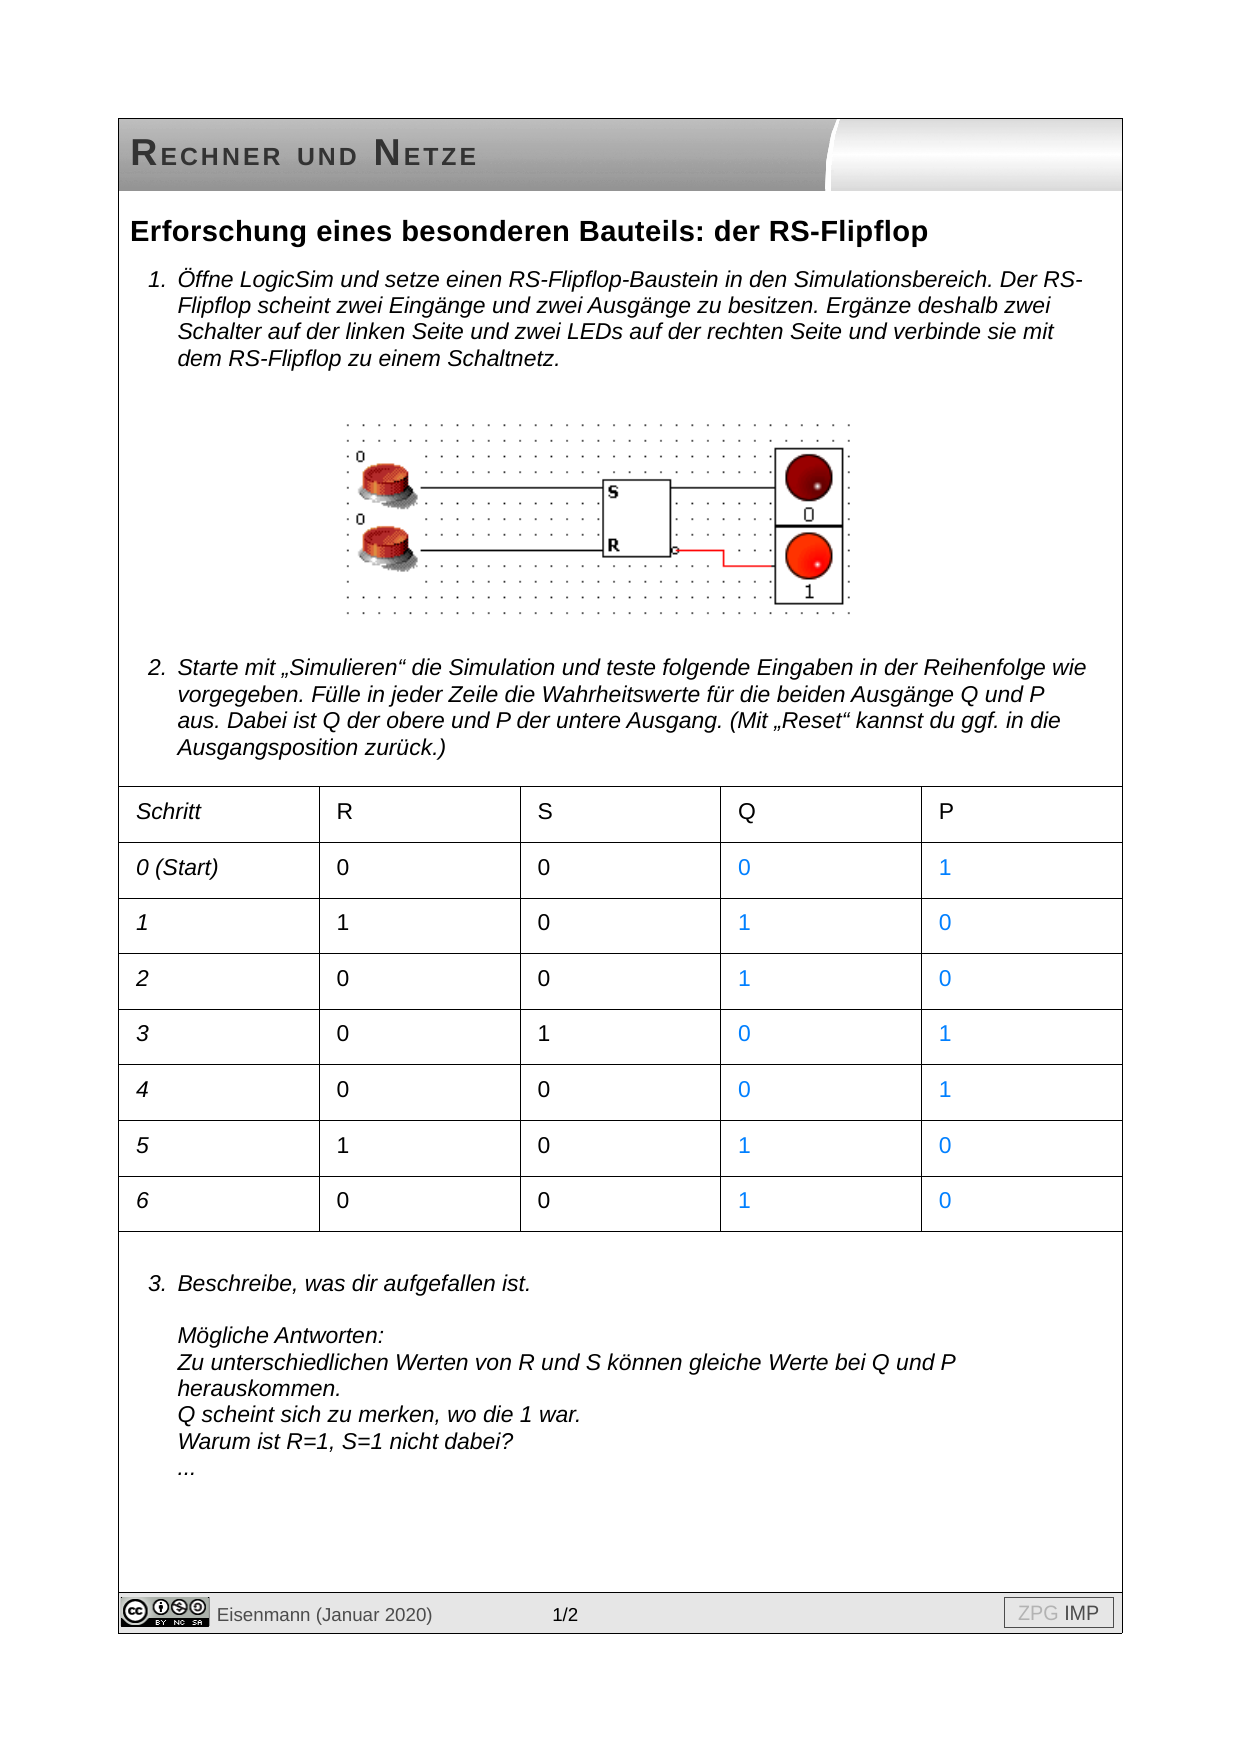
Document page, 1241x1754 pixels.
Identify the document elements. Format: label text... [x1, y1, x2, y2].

table_cell 0 [521, 954, 720, 1009]
table_cell 0 [320, 954, 520, 1009]
table_cell 0 [521, 1121, 720, 1176]
table_header S [521, 787, 720, 842]
table_cell 0 [922, 1177, 1122, 1231]
table_cell 4 [119, 1065, 319, 1120]
table_cell 0 [320, 1065, 520, 1120]
table_cell 0 [922, 1121, 1122, 1176]
table_cell 0 [521, 1065, 720, 1120]
table_cell 0 [721, 1065, 921, 1120]
table_header Schritt [119, 787, 319, 842]
table_cell 1 [922, 1010, 1122, 1064]
table_cell 2 [119, 954, 319, 1009]
table_cell 1 [320, 1121, 520, 1176]
table_cell 1 [721, 954, 921, 1009]
table_header R [320, 787, 520, 842]
table_header P [922, 787, 1122, 842]
picture [120, 1597, 210, 1627]
table_cell 0 (Start) [119, 843, 319, 897]
table_cell 5 [119, 1121, 319, 1176]
table_cell 0 [922, 899, 1122, 953]
table_cell 6 [119, 1177, 319, 1231]
picture [338, 420, 864, 622]
picture [119, 119, 1122, 191]
table_cell 0 [521, 899, 720, 953]
text Erforschung eines besonderen Bauteils: der RS-Flipflop [130, 214, 1110, 248]
table_cell 1 [521, 1010, 720, 1064]
table_cell 3 [119, 1010, 319, 1064]
table_cell 0 [721, 1010, 921, 1064]
table_cell 1 [721, 1121, 921, 1176]
table_header Q [721, 787, 921, 842]
table_cell 0 [320, 1010, 520, 1064]
table_cell 0 [320, 843, 520, 897]
list Öffne LogicSim und setze einen RS-Flipflop-Baustein in den Simulationsbereich. Der RS-Flipflop scheint zwei Eingänge und zwei Ausgänge zu besitzen. Ergänze deshalb zwei Schalter auf der linken Seite und zwei LEDs auf der rechten Seite und verbinde sie mit dem RS-Flipflop zu einem Schaltnetz. [148, 266, 1092, 648]
list Beschreibe, was dir aufgefallen ist. Mögliche Antworten: Zu unterschiedlichen Werten von R und S können gleiche Werte bei Q und P herauskommen. Q scheint sich zu merken, wo die 1 war. Warum ist R=1, S=1 nicht dabei? ... [148, 1269, 1092, 1480]
table_cell 0 [320, 1177, 520, 1231]
table_cell 1 [922, 843, 1122, 897]
table_cell 0 [721, 843, 921, 897]
table_cell 1 [320, 899, 520, 953]
table_cell 1 [721, 1177, 921, 1231]
table_cell 1 [721, 899, 921, 953]
table_cell 1 [922, 1065, 1122, 1120]
table_cell 0 [521, 1177, 720, 1231]
list Starte mit „Simulieren“ die Simulation und teste folgende Eingaben in der Reihenfolge wie vorgegeben. Fülle in jeder Zeile die Wahrheitswerte für die beiden Ausgänge Q und P aus. Dabei ist Q der obere und P der untere Ausgang. (Mit „Reset“ kannst du ggf. in die Ausgangsposition zurück.) [148, 654, 1092, 786]
table_cell 0 [922, 954, 1122, 1009]
table_cell 1 [119, 899, 319, 953]
table_cell 0 [521, 843, 720, 897]
